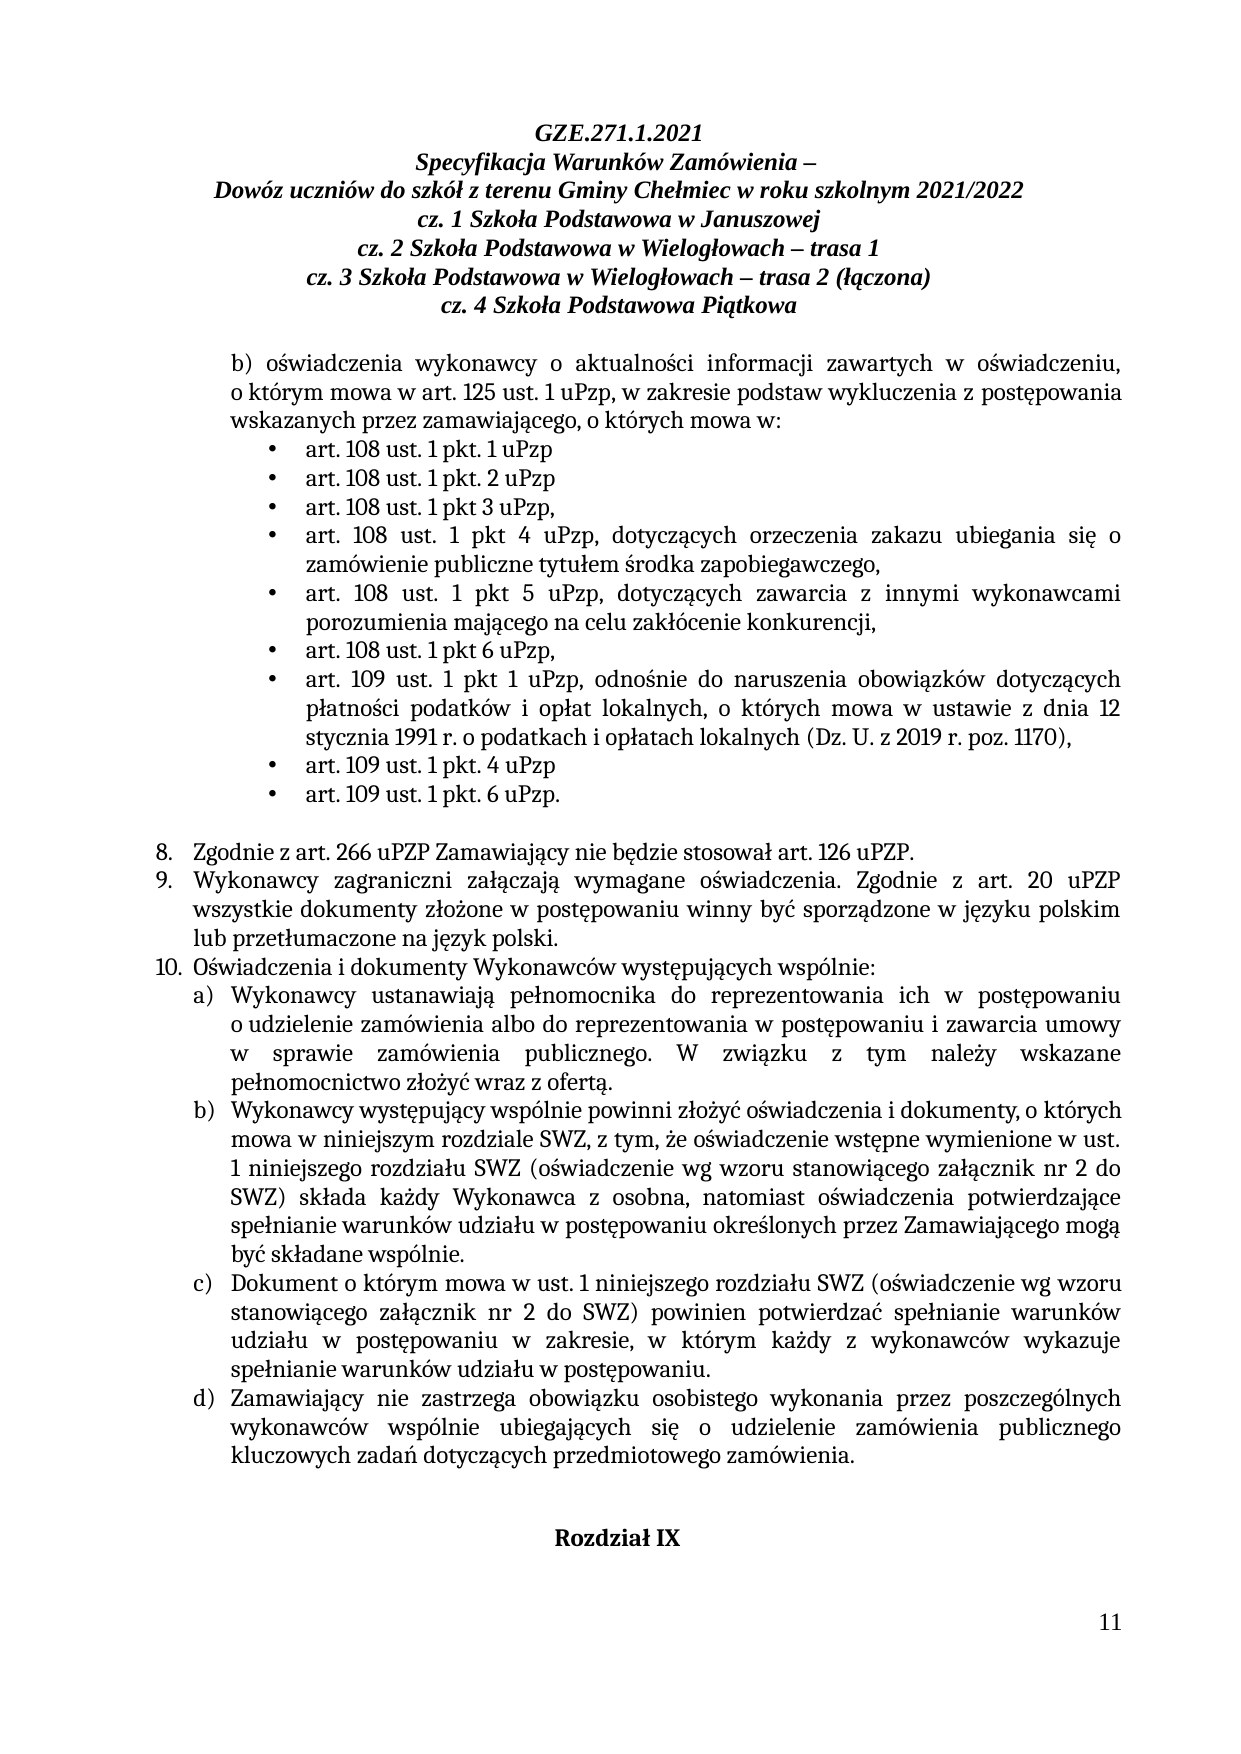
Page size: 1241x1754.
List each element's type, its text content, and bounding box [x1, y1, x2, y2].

text Rozdział IX [118, 1524, 1122, 1553]
list Oświadczenia i dokumenty Wykonawców występujących wspólnie: [156, 953, 1122, 981]
list art. 108 ust. 1 pkt. 2 uPzp [268, 464, 1122, 493]
list b) oświadczenia wykonawcy o aktualności informacji zawartych w oświadczeniu, o którym mowa w art. 125 ust. 1 uPzp, w zakresie podstaw wykluczenia z postępowania wskazanych przez zamawiającego, o których mowa w: [193, 349, 1122, 435]
list Wykonawcy ustanawiają pełnomocnika do reprezentowania ich w postępowaniu o udzielenie zamówienia albo do reprezentowania w postępowaniu i zawarcia umowy w sprawie zamówienia publicznego. W związku z tym należy wskazane pełnomocnictwo złożyć wraz z ofertą. [193, 981, 1122, 1096]
list art. 109 ust. 1 pkt 1 uPzp, odnośnie do naruszenia obowiązków dotyczących płatności podatków i opłat lokalnych, o których mowa w ustawie z dnia 12 stycznia 1991 r. o podatkach i opłatach lokalnych (Dz. U. z 2019 r. poz. 1170), [268, 665, 1122, 751]
list art. 109 ust. 1 pkt. 6 uPzp. [268, 780, 1122, 809]
list Wykonawcy występujący wspólnie powinni złożyć oświadczenia i dokumenty, o których mowa w niniejszym rozdziale SWZ, z tym, że oświadczenie wstępne wymienione w ust. 1 niniejszego rozdziału SWZ (oświadczenie wg wzoru stanowiącego załącznik nr 2 do SWZ) składa każdy Wykonawca z osobna, natomiast oświadczenia potwierdzające spełnianie warunków udziału w postępowaniu określonych przez Zamawiającego mogą być składane wspólnie. [193, 1096, 1122, 1269]
list Wykonawcy zagraniczni załączają wymagane oświadczenia. Zgodnie z art. 20 uPZP wszystkie dokumenty złożone w postępowaniu winny być sporządzone w języku polskim lub przetłumaczone na język polski. [156, 866, 1122, 953]
list Zgodnie z art. 266 uPZP Zamawiający nie będzie stosował art. 126 uPZP. [156, 838, 1122, 866]
list art. 108 ust. 1 pkt 4 uPzp, dotyczących orzeczenia zakazu ubiegania się o zamówienie publiczne tytułem środka zapobiegawczego, [268, 521, 1122, 579]
list art. 109 ust. 1 pkt. 4 uPzp [268, 751, 1122, 780]
list art. 108 ust. 1 pkt 3 uPzp, [268, 493, 1122, 521]
list art. 108 ust. 1 pkt 6 uPzp, [268, 636, 1122, 665]
list Dokument o którym mowa w ust. 1 niniejszego rozdziału SWZ (oświadczenie wg wzoru stanowiącego załącznik nr 2 do SWZ) powinien potwierdzać spełnianie warunków udziału w postępowaniu w zakresie, w którym każdy z wykonawców wykazuje spełnianie warunków udziału w postępowaniu. [193, 1269, 1122, 1384]
list Zamawiający nie zastrzega obowiązku osobistego wykonania przez poszczególnych wykonawców wspólnie ubiegających się o udzielenie zamówienia publicznego kluczowych zadań dotyczących przedmiotowego zamówienia. [193, 1384, 1122, 1470]
list art. 108 ust. 1 pkt 5 uPzp, dotyczących zawarcia z innymi wykonawcami porozumienia mającego na celu zakłócenie konkurencji, [268, 579, 1122, 636]
list art. 108 ust. 1 pkt. 1 uPzp [268, 435, 1122, 464]
